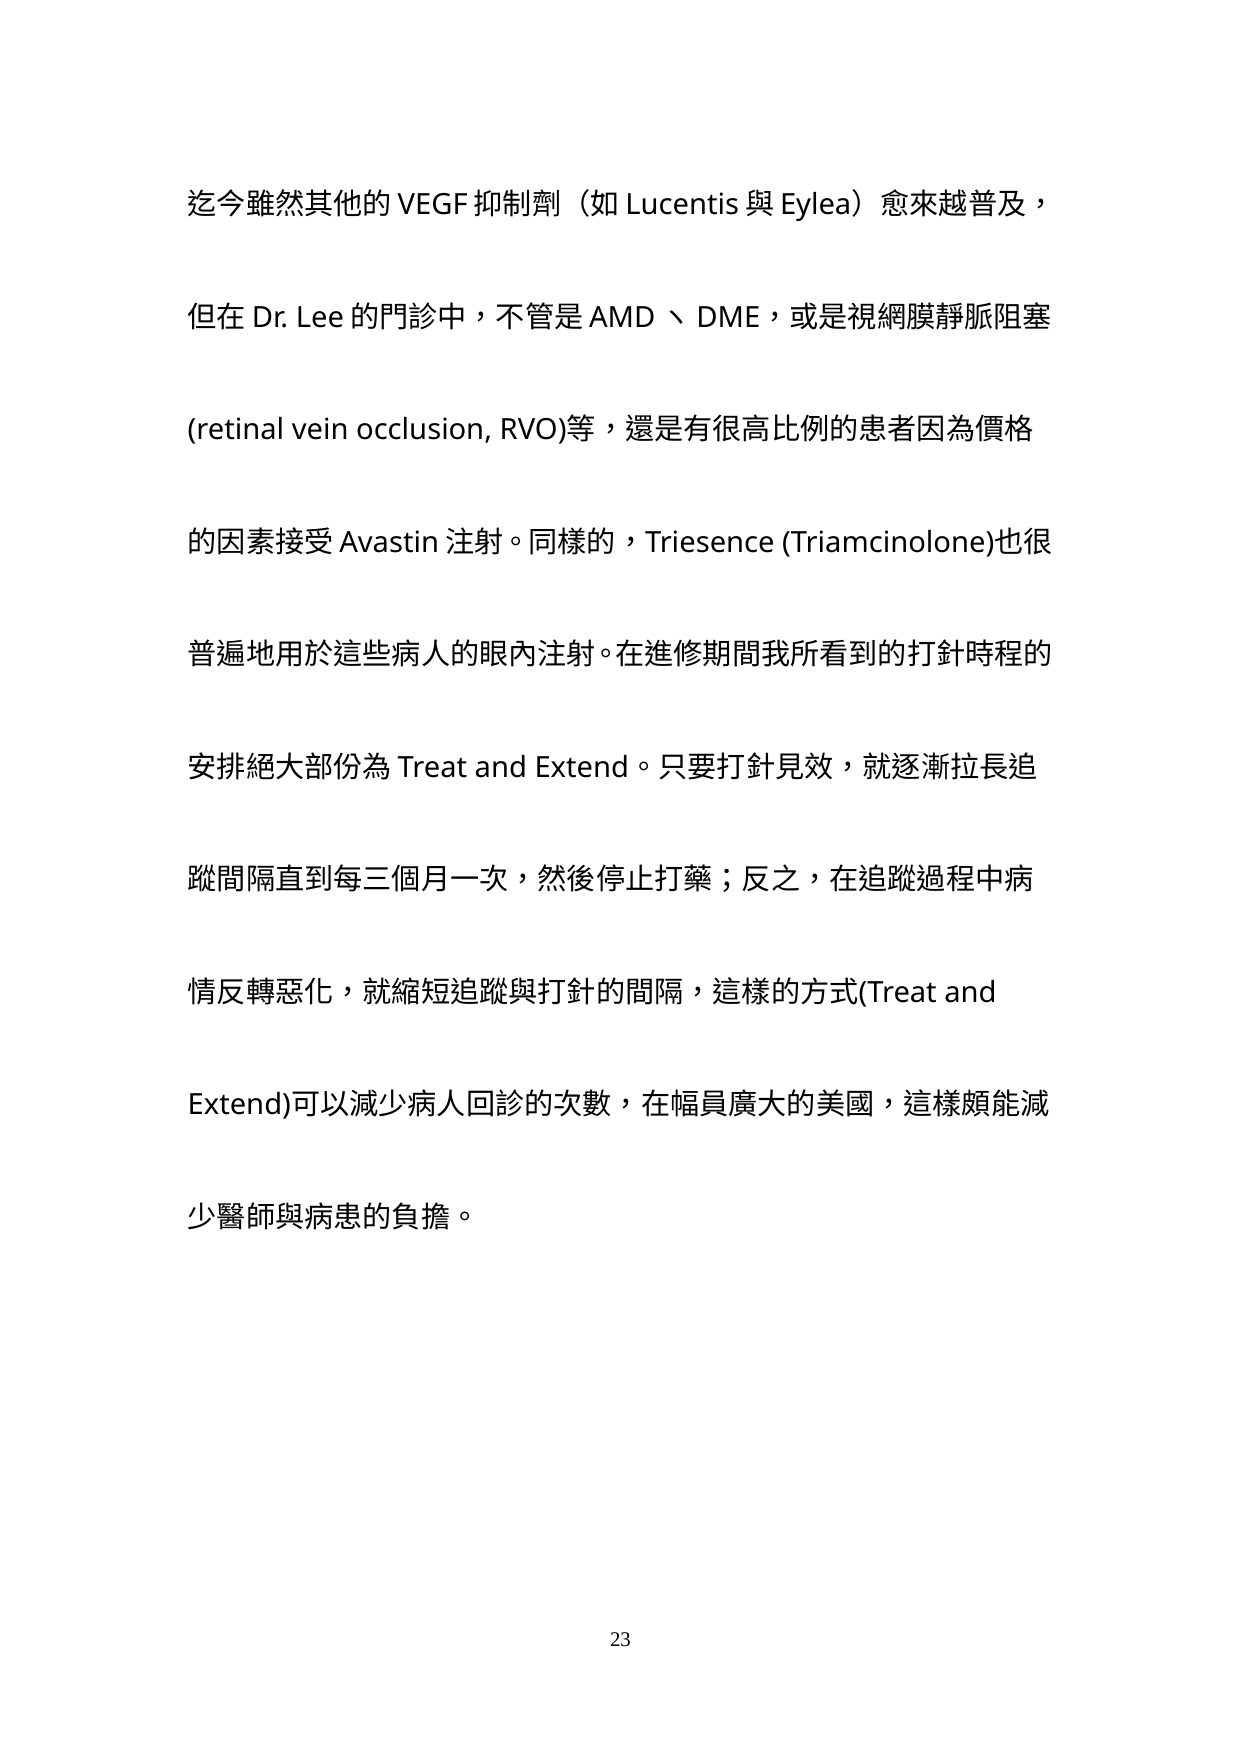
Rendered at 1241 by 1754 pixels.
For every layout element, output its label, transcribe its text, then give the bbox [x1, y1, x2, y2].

text 如果病患有需要眼內注射VEGF抑制劑，他們會安排病患當天稍後在隔壁診間由主治醫師親自施打。眼內注射在當地被視為一種治療procedure而非手術，所以就在普通診間內執行。雖然有用類似優碘的消毒藥水來清潔眼表面，但沒有消毒眼周皮膚，也不鋪治療巾，有的醫師打藥時會戴口罩與消毒手套，但也有醫師(如Dr. Smiddy)只在打藥前塗抹乾洗手液而已，不再戴口罩與手套。這樣的準備方式與我們的慎重其事大異其趣，但據Dr. Lee所言，他們數年來的觀察這樣也沒有增加注射後的眼內感染率。Avastin是由Bascom Palmer Eye Institute的Dr. Rosenfeld首開先例引用於眼內的治療，迄今雖然其他的VEGF抑制劑（如Lucentis與Eylea）愈來越普及，但在Dr. Lee的門診中，不管是AMDヽDME，或是視網膜靜脈阻塞(retinal vein occlusion, RVO)等，還是有很高比例的患者因為價格的因素接受Avastin注射。同樣的，Triesence (Triamcinolone)也很普遍地用於這些病人的眼內注射。在進修期間我所看到的打針時程的安排絕大部份為Treat and Extend。只要打針見效，就逐漸拉長追蹤間隔直到每三個月一次，然後停止打藥；反之，在追蹤過程中病情反轉惡化，就縮短追蹤與打針的間隔，這樣的方式(Treat and Extend)可以減少病人回診的次數，在幅員廣大的美國，這樣頗能減少醫師與病患的負擔。 [187, 164, 1053, 1252]
